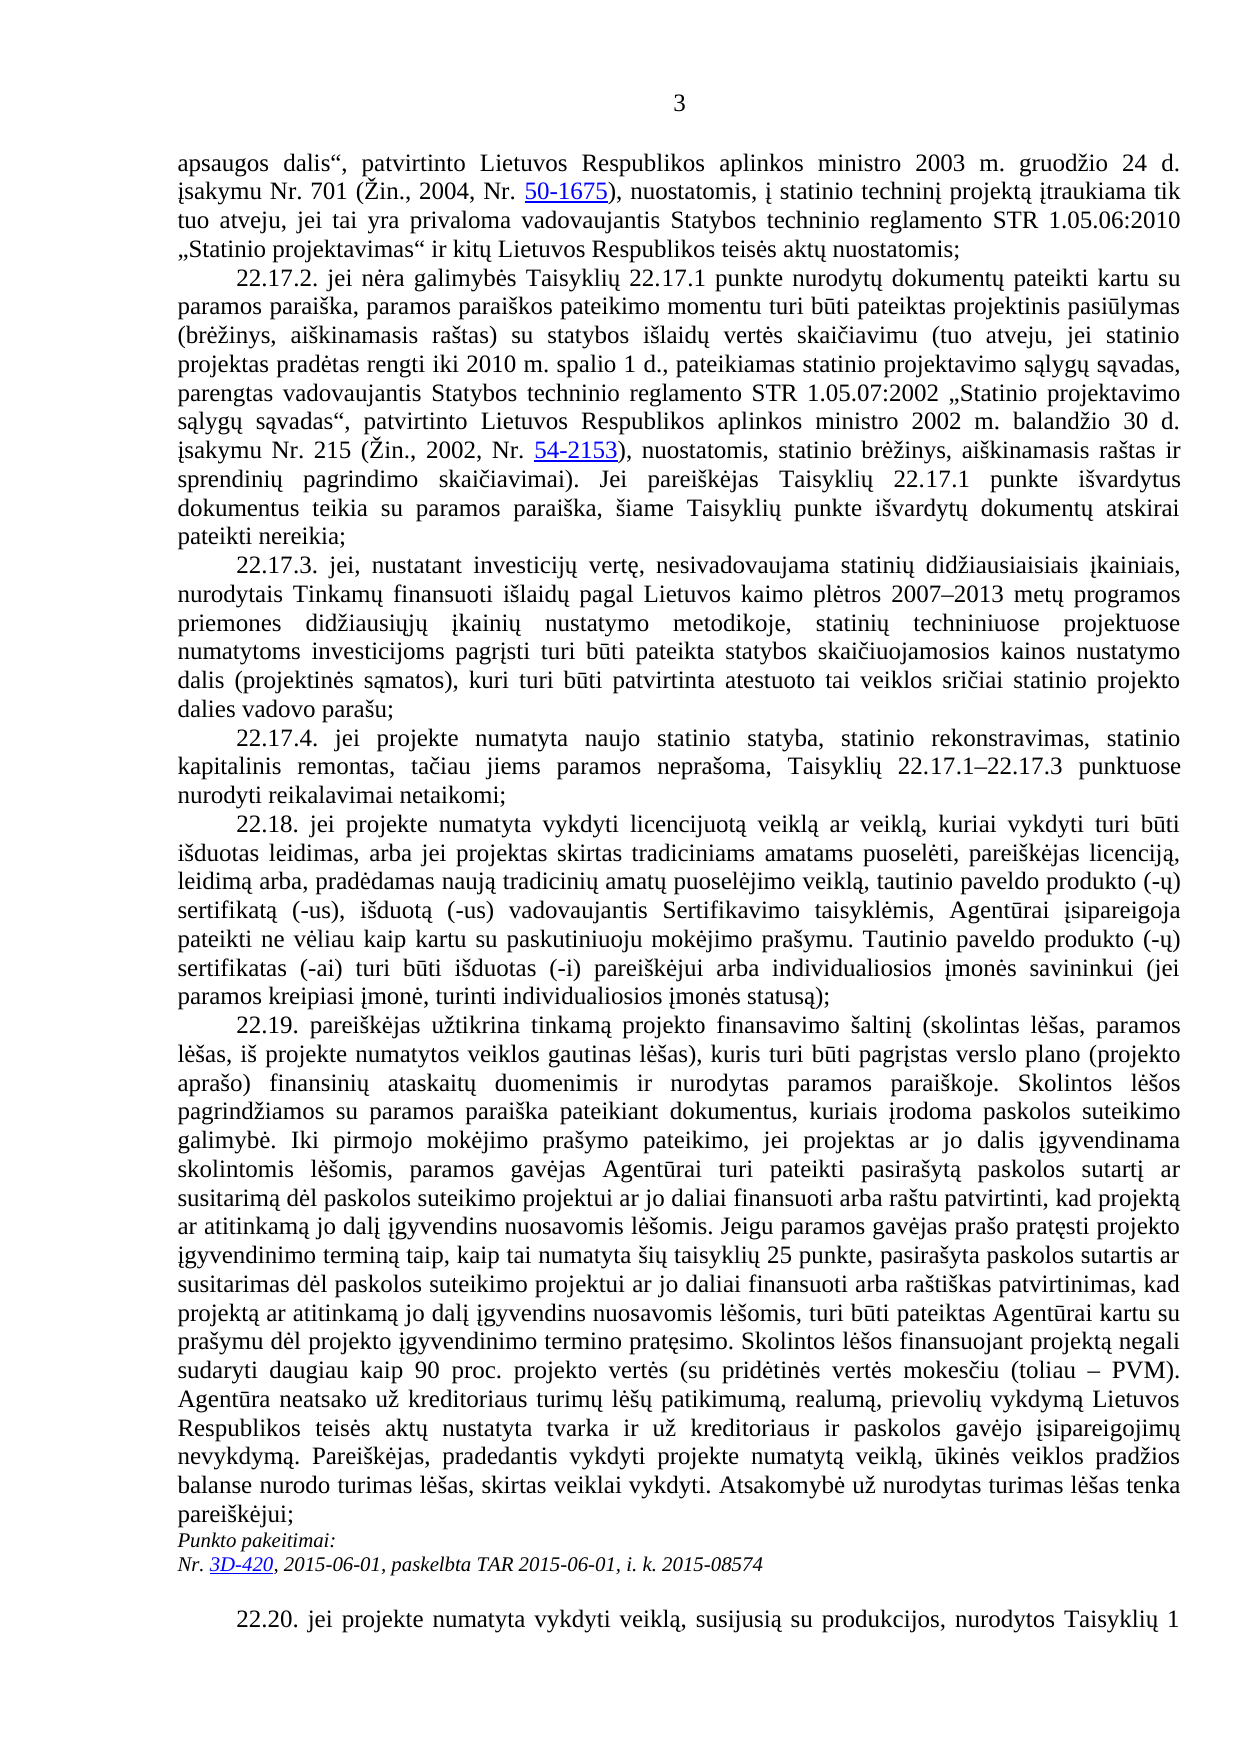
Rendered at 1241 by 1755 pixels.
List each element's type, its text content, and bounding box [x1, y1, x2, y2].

text 22.17.3. jei, nustatant investicijų vertę, nesivadovaujama statinių didžiausiaisiais įkainiais, nurodytais Tinkamų finansuoti išlaidų pagal Lietuvos kaimo plėtros 2007–2013 metų programos priemones didžiausiųjų įkainių nustatymo metodikoje, statinių techniniuose projektuose numatytoms investicijoms pagrįsti turi būti pateikta statybos skaičiuojamosios kainos nustatymo dalis (projektinės sąmatos), kuri turi būti patvirtinta atestuoto tai veiklos sričiai statinio projekto dalies vadovo parašu; [177, 550, 1181, 723]
text apsaugos dalis“, patvirtinto Lietuvos Respublikos aplinkos ministro 2003 m. gruodžio 24 d. įsakymu Nr. 701 (Žin., 2004, Nr. 50-1675), nuostatomis, į statinio techninį projektą įtraukiama tik tuo atveju, jei tai yra privaloma vadovaujantis Statybos techninio reglamento STR 1.05.06:2010 „Statinio projektavimas“ ir kitų Lietuvos Respublikos teisės aktų nuostatomis; [177, 148, 1181, 263]
text Nr. 3D-420, 2015-06-01, paskelbta TAR 2015-06-01, i. k. 2015-08574 [177, 1552, 1181, 1576]
text 22.17.4. jei projekte numatyta naujo statinio statyba, statinio rekonstravimas, statinio kapitalinis remontas, tačiau jiems paramos neprašoma, Taisyklių 22.17.1–22.17.3 punktuose nurodyti reikalavimai netaikomi; [177, 723, 1181, 809]
text 22.20. jei projekte numatyta vykdyti veiklą, susijusią su produkcijos, nurodytos Taisyklių 1 [177, 1604, 1181, 1633]
text 22.19. pareiškėjas užtikrina tinkamą projekto finansavimo šaltinį (skolintas lėšas, paramos lėšas, iš projekte numatytos veiklos gautinas lėšas), kuris turi būti pagrįstas verslo plano (projekto aprašo) finansinių ataskaitų duomenimis ir nurodytas paramos paraiškoje. Skolintos lėšos pagrindžiamos su paramos paraiška pateikiant dokumentus, kuriais įrodoma paskolos suteikimo galimybė. Iki pirmojo mokėjimo prašymo pateikimo, jei projektas ar jo dalis įgyvendinama skolintomis lėšomis, paramos gavėjas Agentūrai turi pateikti pasirašytą paskolos sutartį ar susitarimą dėl paskolos suteikimo projektui ar jo daliai finansuoti arba raštu patvirtinti, kad projektą ar atitinkamą jo dalį įgyvendins nuosavomis lėšomis. Jeigu paramos gavėjas prašo pratęsti projekto įgyvendinimo terminą taip, kaip tai numatyta šių taisyklių 25 punkte, pasirašyta paskolos sutartis ar susitarimas dėl paskolos suteikimo projektui ar jo daliai finansuoti arba raštiškas patvirtinimas, kad projektą ar atitinkamą jo dalį įgyvendins nuosavomis lėšomis, turi būti pateiktas Agentūrai kartu su prašymu dėl projekto įgyvendinimo termino pratęsimo. Skolintos lėšos finansuojant projektą negali sudaryti daugiau kaip 90 proc. projekto vertės (su pridėtinės vertės mokesčiu (toliau – PVM). Agentūra neatsako už kreditoriaus turimų lėšų patikimumą, realumą, prievolių vykdymą Lietuvos Respublikos teisės aktų nustatyta tvarka ir už kreditoriaus ir paskolos gavėjo įsipareigojimų nevykdymą. Pareiškėjas, pradedantis vykdyti projekte numatytą veiklą, ūkinės veiklos pradžios balanse nurodo turimas lėšas, skirtas veiklai vykdyti. Atsakomybė už nurodytas turimas lėšas tenka pareiškėjui; [177, 1010, 1181, 1528]
text 22.17.2. jei nėra galimybės Taisyklių 22.17.1 punkte nurodytų dokumentų pateikti kartu su paramos paraiška, paramos paraiškos pateikimo momentu turi būti pateiktas projektinis pasiūlymas (brėžinys, aiškinamasis raštas) su statybos išlaidų vertės skaičiavimu (tuo atveju, jei statinio projektas pradėtas rengti iki 2010 m. spalio 1 d., pateikiamas statinio projektavimo sąlygų sąvadas, parengtas vadovaujantis Statybos techninio reglamento STR 1.05.07:2002 „Statinio projektavimo sąlygų sąvadas“, patvirtinto Lietuvos Respublikos aplinkos ministro 2002 m. balandžio 30 d. įsakymu Nr. 215 (Žin., 2002, Nr. 54-2153), nuostatomis, statinio brėžinys, aiškinamasis raštas ir sprendinių pagrindimo skaičiavimai). Jei pareiškėjas Taisyklių 22.17.1 punkte išvardytus dokumentus teikia su paramos paraiška, šiame Taisyklių punkte išvardytų dokumentų atskirai pateikti nereikia; [177, 263, 1181, 550]
text Punkto pakeitimai: [177, 1528, 1181, 1552]
text 22.18. jei projekte numatyta vykdyti licencijuotą veiklą ar veiklą, kuriai vykdyti turi būti išduotas leidimas, arba jei projektas skirtas tradiciniams amatams puoselėti, pareiškėjas licenciją, leidimą arba, pradėdamas naują tradicinių amatų puoselėjimo veiklą, tautinio paveldo produkto (-ų) sertifikatą (-us), išduotą (-us) vadovaujantis Sertifikavimo taisyklėmis, Agentūrai įsipareigoja pateikti ne vėliau kaip kartu su paskutiniuoju mokėjimo prašymu. Tautinio paveldo produkto (-ų) sertifikatas (-ai) turi būti išduotas (-i) pareiškėjui arba individualiosios įmonės savininkui (jei paramos kreipiasi įmonė, turinti individualiosios įmonės statusą); [177, 809, 1181, 1010]
